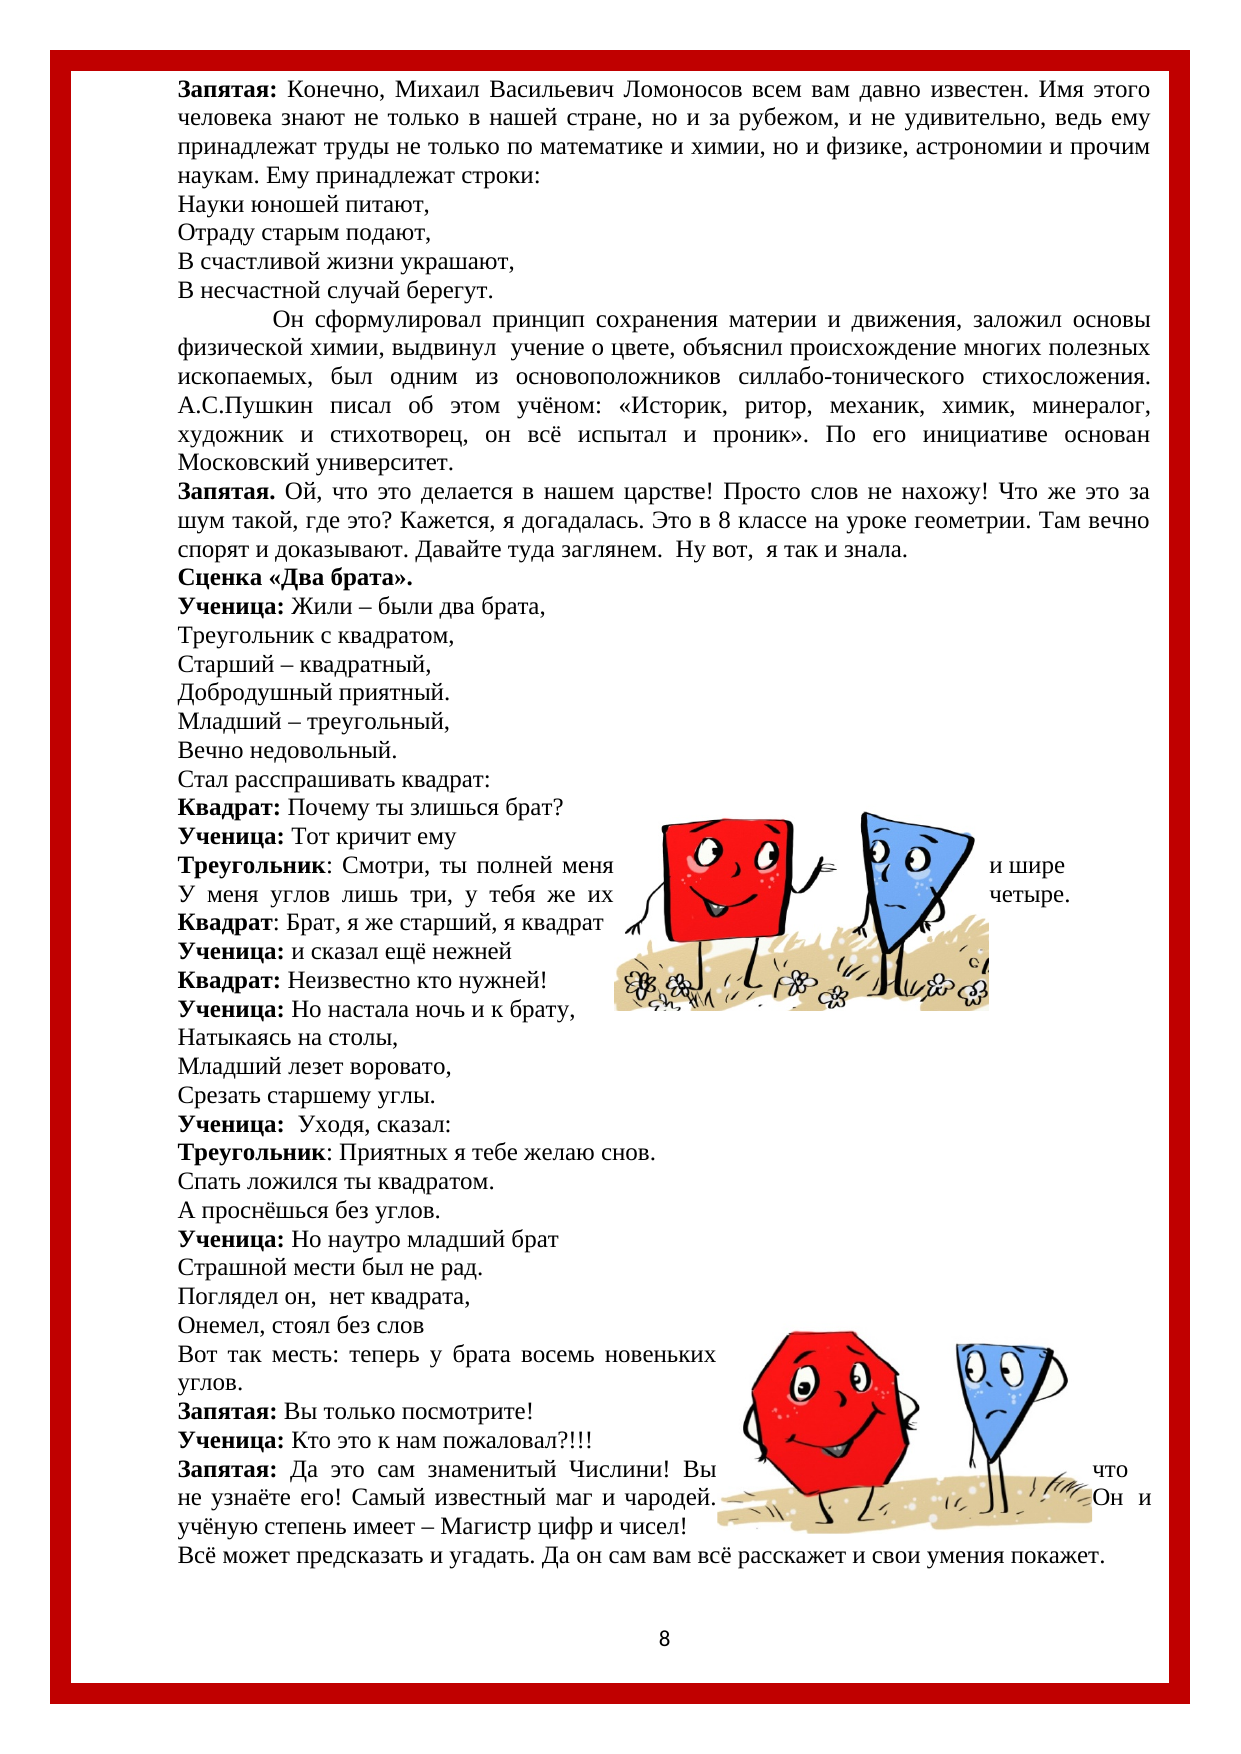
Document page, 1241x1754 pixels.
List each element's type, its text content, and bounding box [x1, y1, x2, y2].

text Ученица: Но наутро младший брат [177, 1224, 1152, 1252]
text Всё может предсказать и угадать. Да он сам вам всё расскажет и свои умения покажет. [177, 1540, 1152, 1569]
text [1093, 1396, 1152, 1425]
text Добродушный приятный. [177, 677, 1152, 706]
text [989, 821, 1152, 850]
text В счастливой жизни украшают, [177, 246, 1152, 275]
text Старший – квадратный, [177, 649, 1152, 677]
text [989, 965, 1152, 994]
text Науки юношей питают, [177, 189, 1152, 217]
text Поглядел он, нет квадрата, [177, 1281, 1152, 1310]
text Запятая: Вы только посмотрите! [177, 1396, 717, 1425]
text Треугольник: Смотри, ты полней меня [177, 850, 614, 879]
text Треугольник: Приятных я тебе желаю снов. [177, 1137, 1152, 1166]
text А проснёшься без углов. [177, 1195, 1152, 1224]
text Младший лезет воровато, [177, 1051, 1152, 1080]
text [1093, 1425, 1152, 1454]
text Отраду старым подают, [177, 217, 1152, 246]
text Вечно недовольный. [177, 735, 1152, 764]
text Младший – треугольный, [177, 706, 1152, 735]
text Он сформулировал принцип сохранения материи и движения, заложил основы физической химии, выдвинул учение о цвете, объяснил происхождение многих полезных ископаемых, был одним из основоположников силлабо-тонического стихосложения. А.С.Пушкин писал об этом учёном: «Историк, ритор, механик, химик, минералог, художник и стихотворец, он всё испытал и проник». По его инициативе основан Московский университет. [177, 304, 1152, 476]
text Спать ложился ты квадратом. [177, 1166, 1152, 1195]
text Запятая: Конечно, Михаил Васильевич Ломоносов всем вам давно известен. Имя этого человека знают не только в нашей стране, но и за рубежом, и не удивительно, ведь ему принадлежат труды не только по математике и химии, но и физике, астрономии и прочим наукам. Ему принадлежат строки: [177, 74, 1152, 189]
text Сценка «Два брата». [177, 562, 1152, 591]
text Ученица: Но настала ночь и к брату, [177, 994, 1152, 1022]
text В несчастной случай берегут. [177, 275, 1152, 304]
text Запятая: Да это сам знаменитый Числини! Вы что не узнаёте его! Самый известный маг и чародей. Он и учёную степень имеет – Магистр цифр и чисел! [177, 1454, 1152, 1540]
text Ученица: Жили – были два брата, [177, 591, 1152, 620]
text Вот так месть: теперь у брата восемь новеньких углов. [177, 1339, 717, 1396]
text Запятая. Ой, что это делается в нашем царстве! Просто слов не нахожу! Что же это за шум такой, где это? Кажется, я догадалась. Это в 8 классе на уроке геометрии. Там вечно спорят и доказывают. Давайте туда заглянем. Ну вот, я так и знала. [177, 476, 1152, 562]
text Квадрат: Неизвестно кто нужней! [177, 965, 614, 994]
text Страшной мести был не рад. [177, 1252, 1152, 1281]
text Срезать старшему углы. [177, 1080, 1152, 1109]
text Ученица: Кто это к нам пожаловал?!!! [177, 1425, 717, 1454]
text [989, 936, 1152, 965]
text [989, 792, 1152, 821]
text [989, 907, 1152, 936]
text Онемел, стоял без слов [177, 1310, 1152, 1339]
text Квадрат: Брат, я же старший, я квадрат [177, 907, 614, 936]
text четыре. [989, 879, 1152, 907]
text Стал расспрашивать квадрат: [177, 764, 1152, 792]
text Натыкаясь на столы, [177, 1022, 1152, 1051]
text У меня углов лишь три, у тебя же их [177, 879, 614, 907]
text Квадрат: Почему ты злишься брат? [177, 792, 614, 821]
text и шире [989, 850, 1152, 879]
text Ученица: и сказал ещё нежней [177, 936, 614, 965]
text Ученица: Уходя, сказал: [177, 1109, 1152, 1137]
text [1093, 1339, 1152, 1396]
text Треугольник с квадратом, [177, 620, 1152, 649]
text Ученица: Тот кричит ему [177, 821, 614, 850]
